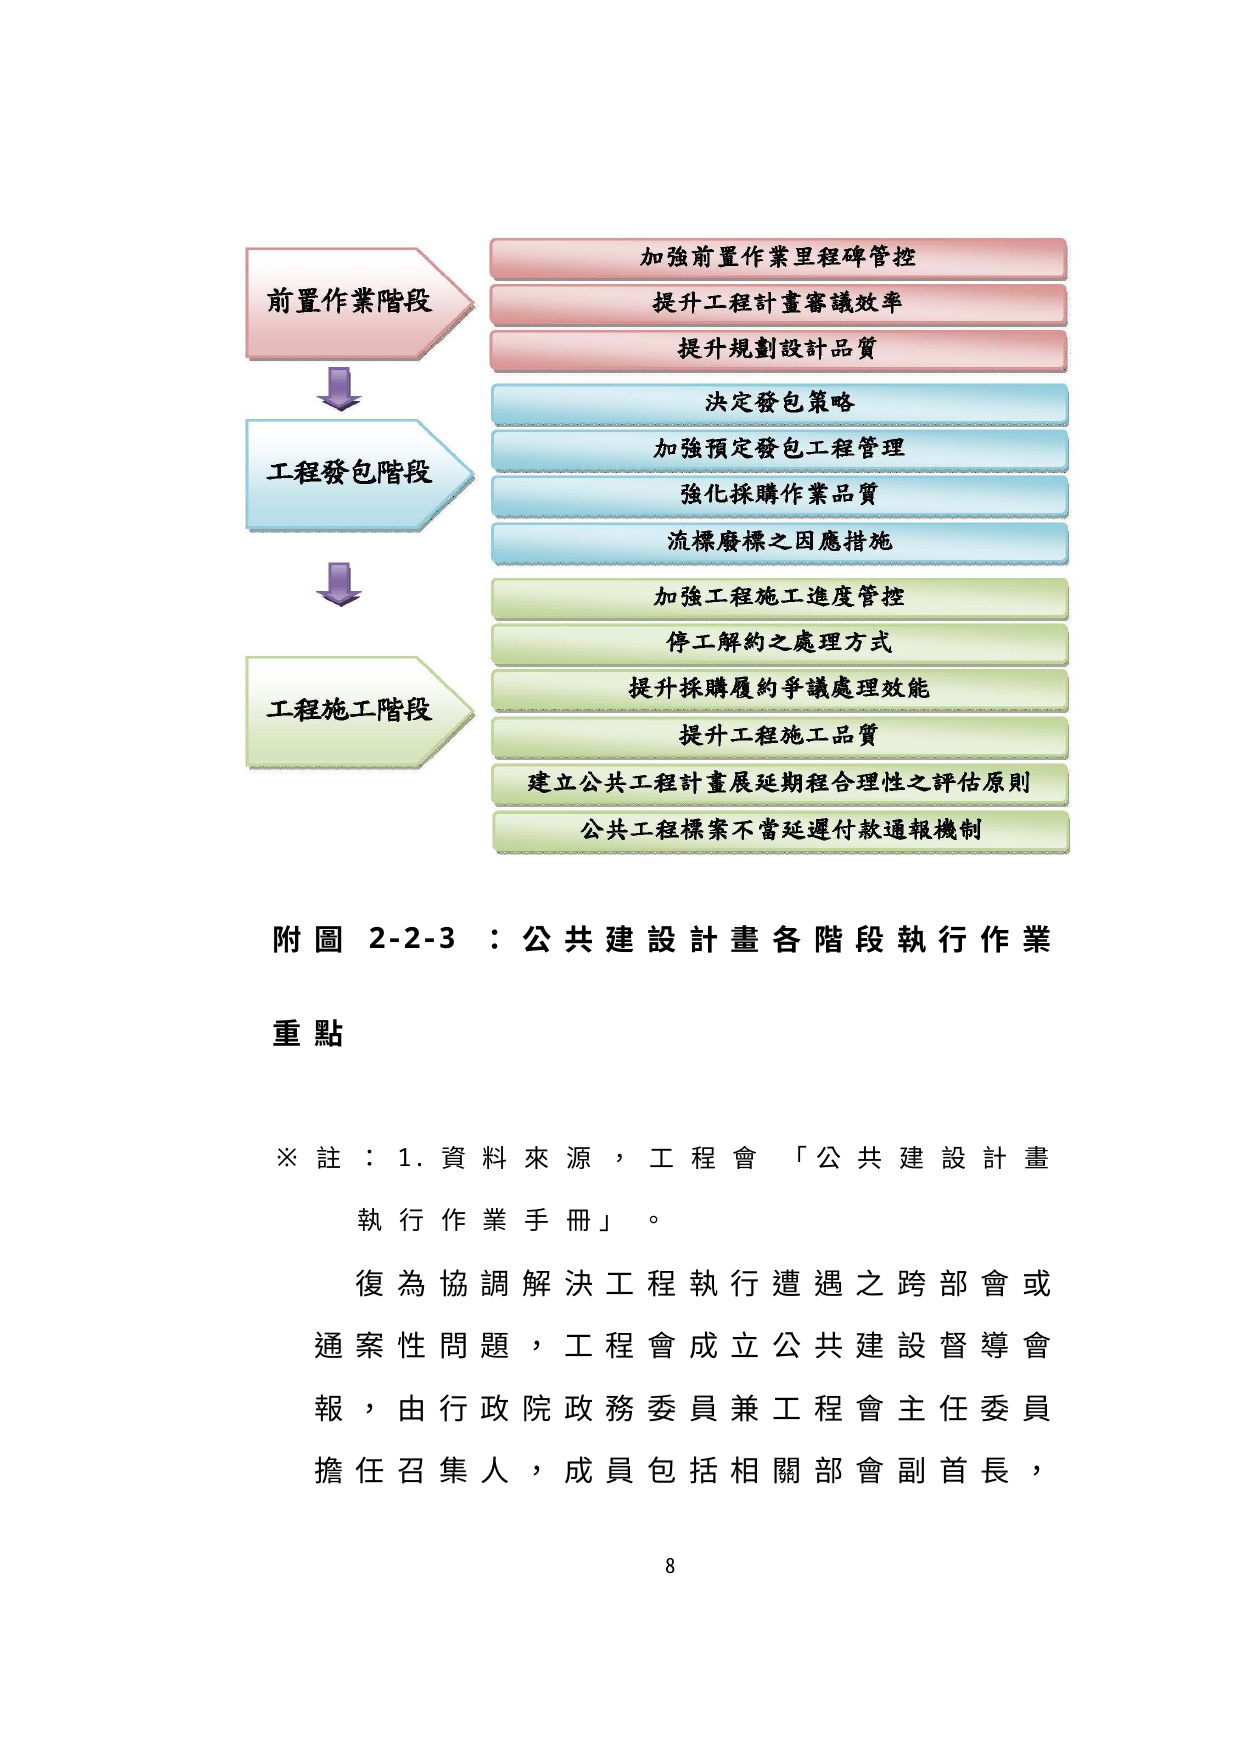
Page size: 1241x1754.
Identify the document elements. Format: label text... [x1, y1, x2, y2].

text 復為協調解決工程執行遭遇之跨部會或通案性問題，工程會成立公共建設督導會報，由行政院政務委員兼工程會主任委員擔任召集人，成員包括相關部會副首長， [271, 1240, 1058, 1490]
text 附圖2-2-3：公共建設計畫各階段執行作業重點 [241, 860, 1058, 1052]
text ※註：1.資料來源，工程會「公共建設計畫執行作業手冊」。 [242, 1115, 1058, 1240]
text [241, 177, 1058, 235]
